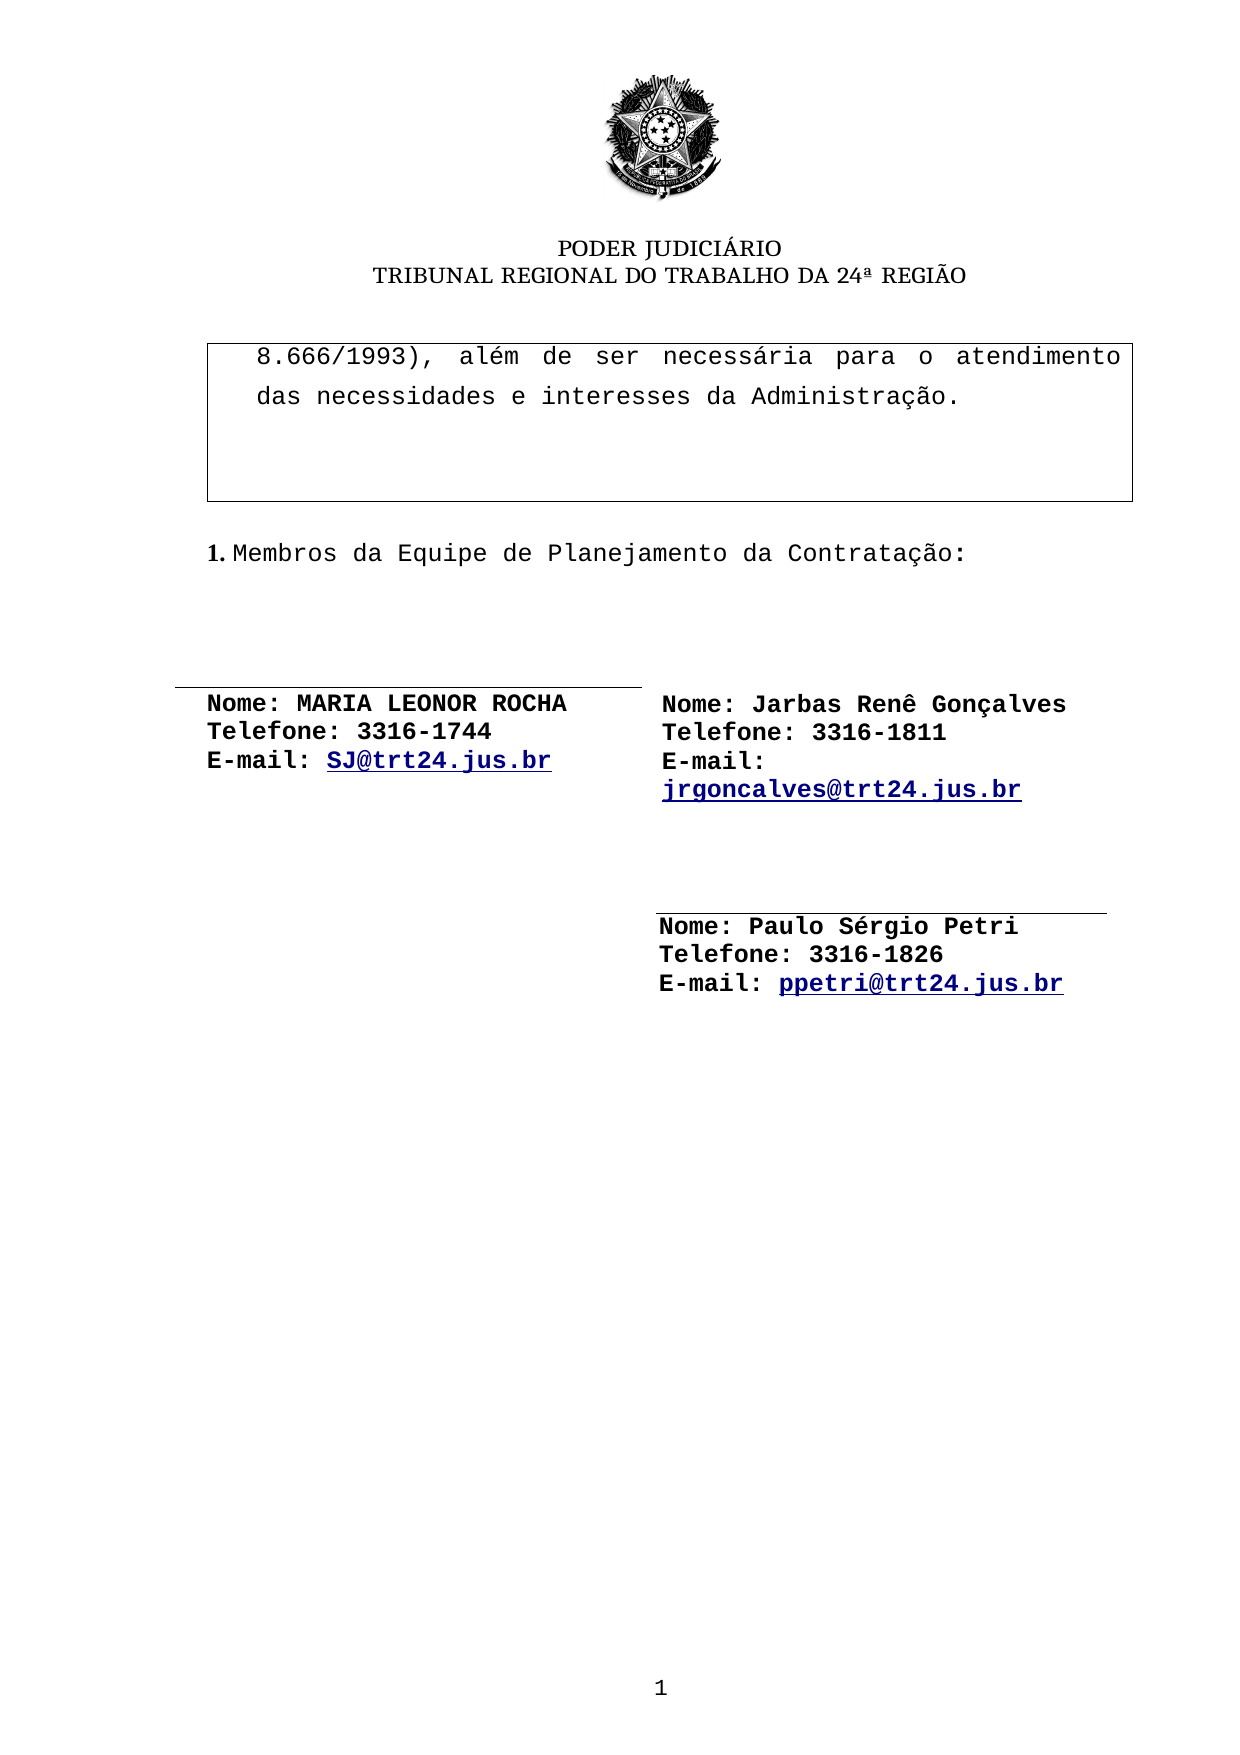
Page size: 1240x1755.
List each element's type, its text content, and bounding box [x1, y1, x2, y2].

subtitle E-mail: SJ@trt24.jus.br [207, 747, 571, 776]
subtitle E-mail: ppetri@trt24.jus.br [659, 970, 1239, 999]
text [659, 905, 1021, 913]
text Nome: Jarbas Renê Gonçalves Telefone: 3316-1811 [662, 691, 1069, 748]
text Nome: Paulo Sérgio Petri Telefone: 3316-1826 [659, 914, 1021, 970]
list Membros da Equipe de Planejamento da Contratação: [207, 538, 1239, 568]
subtitle Nome: MARIA LEONOR ROCHA [207, 690, 571, 719]
text 8.666/1993), além de ser necessária para o atendimento das necessidades e interesses da Administração. [256, 344, 1132, 412]
subtitle E-mail: jrgoncalves@trt24.jus.br [662, 748, 1024, 805]
text PODER JUDICIÁRIO [235, 235, 1103, 262]
text Telefone: 3316-1744 [207, 719, 571, 747]
text TRIBUNAL REGIONAL DO TRABALHO DA 24ª REGIÃO [235, 262, 1103, 289]
